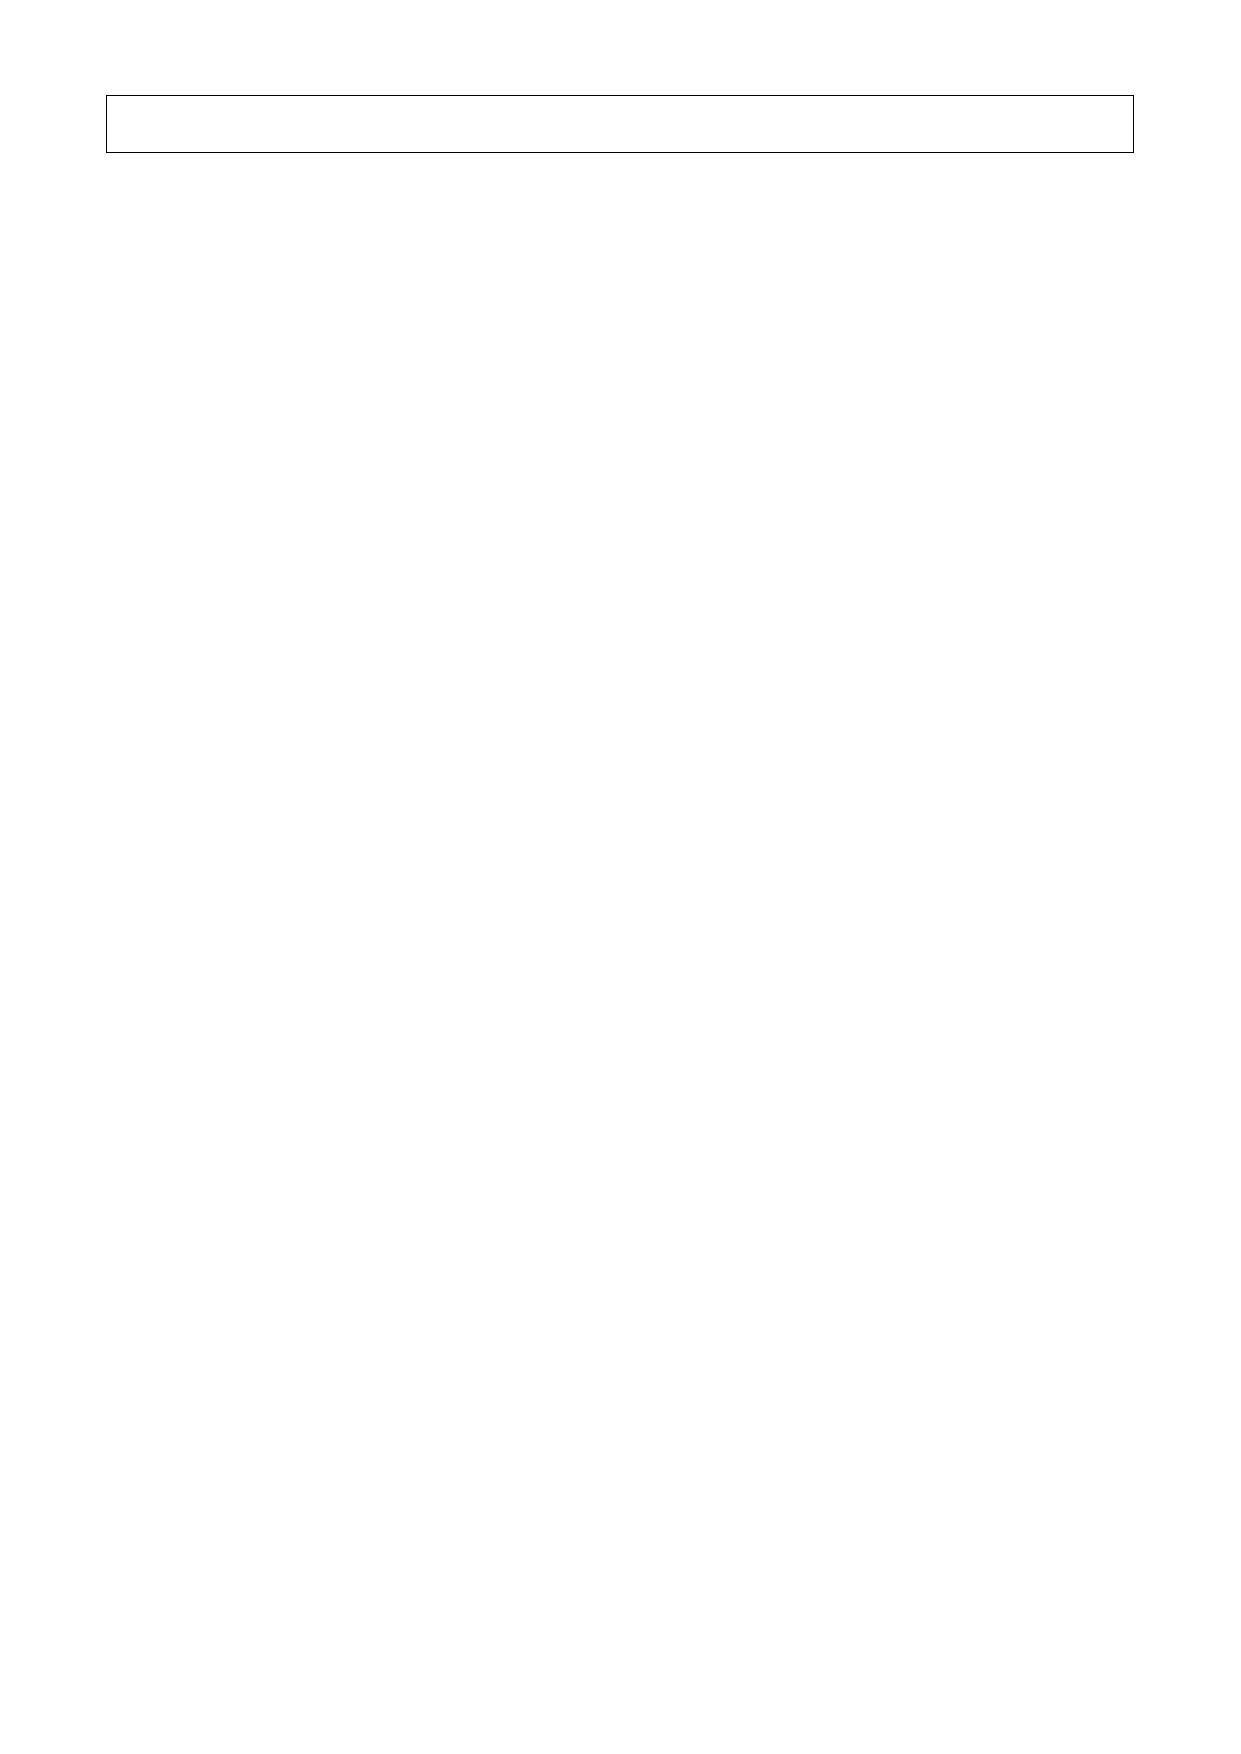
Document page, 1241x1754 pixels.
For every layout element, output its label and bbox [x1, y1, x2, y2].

table_cell [107, 96, 1133, 152]
